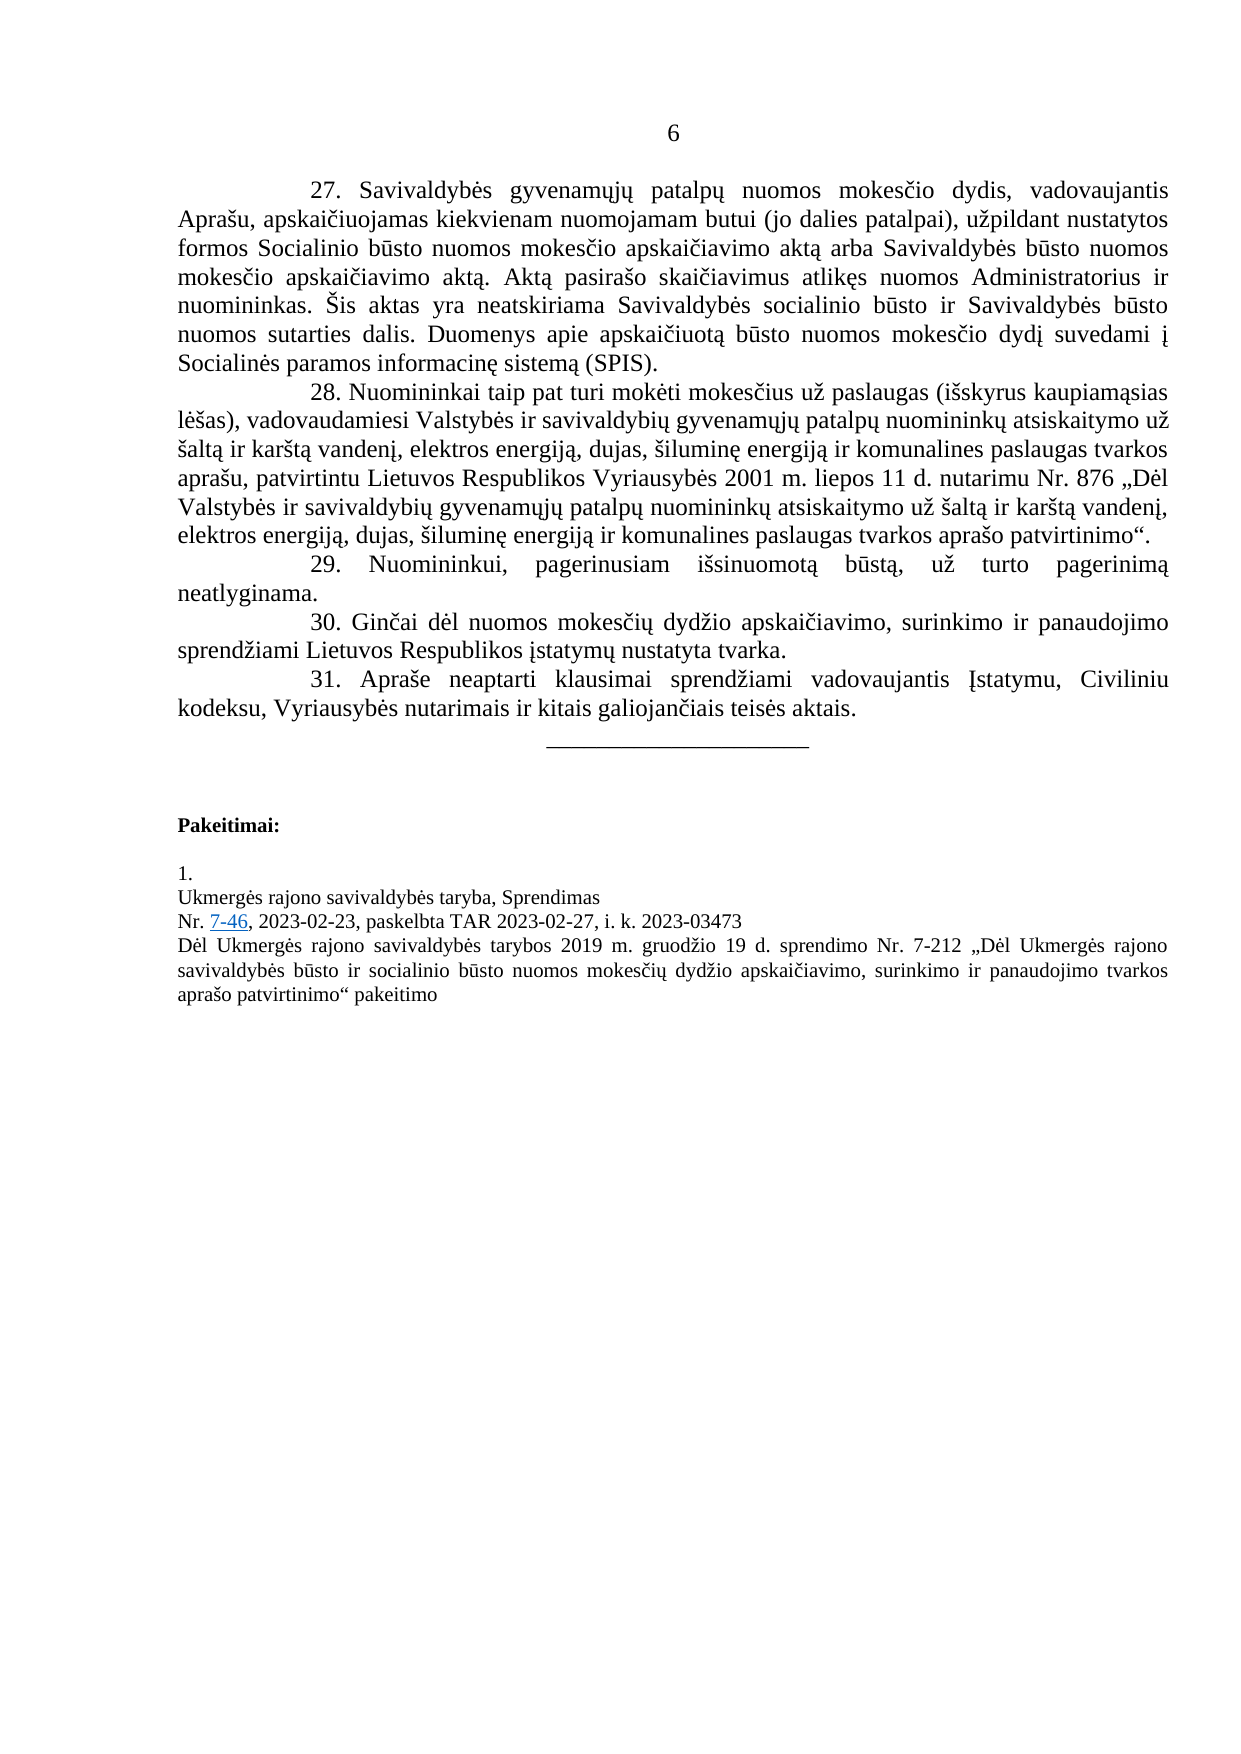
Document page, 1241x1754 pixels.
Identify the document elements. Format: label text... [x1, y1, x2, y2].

text 28. Nuomininkai taip pat turi mokėti mokesčius už paslaugas (išskyrus kaupiamąsias lėšas), vadovaudamiesi Valstybės ir savivaldybių gyvenamųjų patalpų nuomininkų atsiskaitymo už šaltą ir karštą vandenį, elektros energiją, dujas, šiluminę energiją ir komunalines paslaugas tvarkos aprašu, patvirtintu Lietuvos Respublikos Vyriausybės 2001 m. liepos 11 d. nutarimu Nr. 876 „Dėl Valstybės ir savivaldybių gyvenamųjų patalpų nuomininkų atsiskaitymo už šaltą ir karštą vandenį, elektros energiją, dujas, šiluminę energiją ir komunalines paslaugas tvarkos aprašo patvirtinimo“. [177, 377, 1169, 549]
text Ukmergės rajono savivaldybės taryba, Sprendimas [177, 885, 1169, 909]
text 27. Savivaldybės gyvenamųjų patalpų nuomos mokesčio dydis, vadovaujantis Aprašu, apskaičiuojamas kiekvienam nuomojamam butui (jo dalies patalpai), užpildant nustatytos formos Socialinio būsto nuomos mokesčio apskaičiavimo aktą arba Savivaldybės būsto nuomos mokesčio apskaičiavimo aktą. Aktą pasirašo skaičiavimus atlikęs nuomos Administratorius ir nuomininkas. Šis aktas yra neatskiriama Savivaldybės socialinio būsto ir Savivaldybės būsto nuomos sutarties dalis. Duomenys apie apskaičiuotą būsto nuomos mokesčio dydį suvedami į Socialinės paramos informacinę sistemą (SPIS). [177, 176, 1169, 377]
text 29. Nuomininkui, pagerinusiam išsinuomotą būstą, už turto pagerinimą neatlyginama. [177, 549, 1169, 607]
text Pakeitimai: [177, 813, 1169, 837]
text Dėl Ukmergės rajono savivaldybės tarybos 2019 m. gruodžio 19 d. sprendimo Nr. 7-212 „Dėl Ukmergės rajono savivaldybės būsto ir socialinio būsto nuomos mokesčių dydžio apskaičiavimo, surinkimo ir panaudojimo tvarkos aprašo patvirtinimo“ pakeitimo [177, 933, 1169, 1006]
text Nr. 7-46, 2023-02-23, paskelbta TAR 2023-02-27, i. k. 2023-03473 [177, 909, 1169, 933]
text 1. [177, 861, 1169, 885]
text _____________________ [177, 722, 1178, 751]
text 31. Apraše neaptarti klausimai sprendžiami vadovaujantis Įstatymu, Civiliniu kodeksu, Vyriausybės nutarimais ir kitais galiojančiais teisės aktais. [177, 664, 1169, 722]
text 30. Ginčai dėl nuomos mokesčių dydžio apskaičiavimo, surinkimo ir panaudojimo sprendžiami Lietuvos Respublikos įstatymų nustatyta tvarka. [177, 607, 1169, 664]
